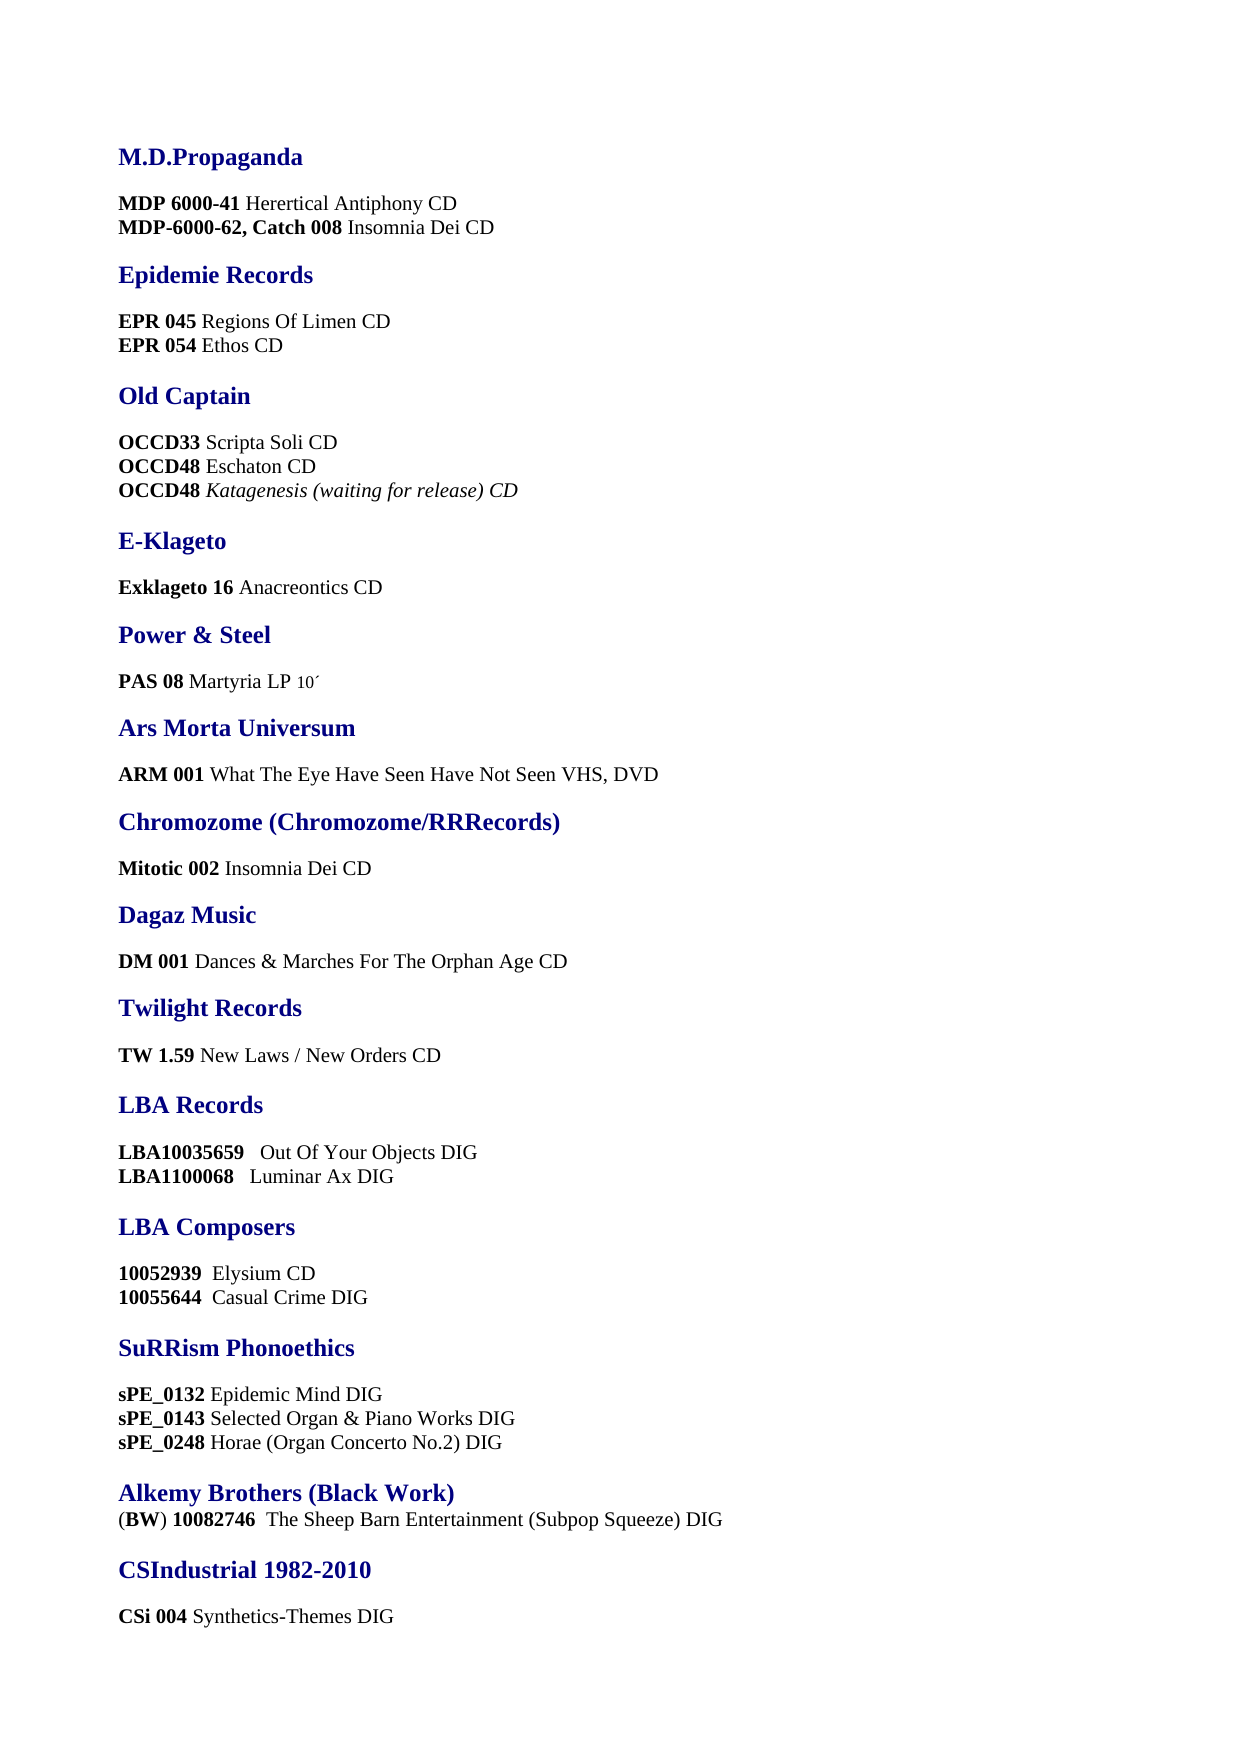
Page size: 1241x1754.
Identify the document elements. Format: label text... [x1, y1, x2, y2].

text Old Captain [118, 381, 1122, 410]
text Alkemy Brothers (Black Work) [118, 1478, 1122, 1507]
text LBA1100068 Luminar Ax DIG [118, 1164, 1122, 1188]
text Chromozome (Chromozome/RRRecords) [118, 807, 1122, 835]
text LBA Composers [118, 1212, 1122, 1241]
text (BW) 10082746 The Sheep Barn Entertainment (Subpop Squeeze) DIG [118, 1507, 1122, 1531]
text Dagaz Music [118, 900, 1122, 929]
text 10052939 Elysium CD [118, 1261, 1122, 1285]
text M.D.Propaganda [118, 142, 1122, 171]
text E-Klageto [118, 526, 1122, 555]
text Ars Morta Universum [118, 713, 1122, 742]
text OCCD48 Katagenesis (waiting for release) CD [118, 478, 1122, 502]
text OCCD33 Scripta Soli CD [118, 430, 1122, 454]
text sPE_0132 Epidemic Mind DIG [118, 1382, 1122, 1406]
text 10055644 Casual Crime DIG [118, 1285, 1122, 1309]
text Exklageto 16 Anacreontics CD [118, 575, 1122, 599]
text MDP-6000-62, Catch 008 Insomnia Dei CD [118, 215, 1122, 239]
text ARM 001 What The Eye Have Seen Have Not Seen VHS, DVD [118, 762, 1122, 786]
text SuRRism Phonoethics [118, 1333, 1122, 1362]
text PAS 08 Martyria LP 10´ [118, 669, 1122, 693]
text TW 1.59 New Laws / New Orders CD [118, 1042, 1122, 1067]
text OCCD48 Eschaton CD [118, 454, 1122, 478]
text Mitotic 002 Insomnia Dei CD [118, 856, 1122, 880]
text EPR 054 Ethos CD [118, 333, 1122, 357]
text EPR 045 Regions Of Limen CD [118, 309, 1122, 333]
text Power & Steel [118, 620, 1122, 648]
text LBA10035659 Out Of Your Objects DIG [118, 1140, 1122, 1164]
text Epidemie Records [118, 260, 1122, 288]
text Twilight Records [118, 993, 1122, 1022]
text MDP 6000-41 Herertical Antiphony CD [118, 191, 1122, 215]
text sPE_0248 Horae (Organ Concerto No.2) DIG [118, 1430, 1122, 1454]
text sPE_0143 Selected Organ & Piano Works DIG [118, 1406, 1122, 1430]
text CSi 004 Synthetics-Themes DIG [118, 1604, 1122, 1628]
text DM 001 Dances & Marches For The Orphan Age CD [118, 949, 1122, 973]
text CSIndustrial 1982-2010 [118, 1555, 1122, 1584]
text LBA Records [118, 1091, 1122, 1119]
